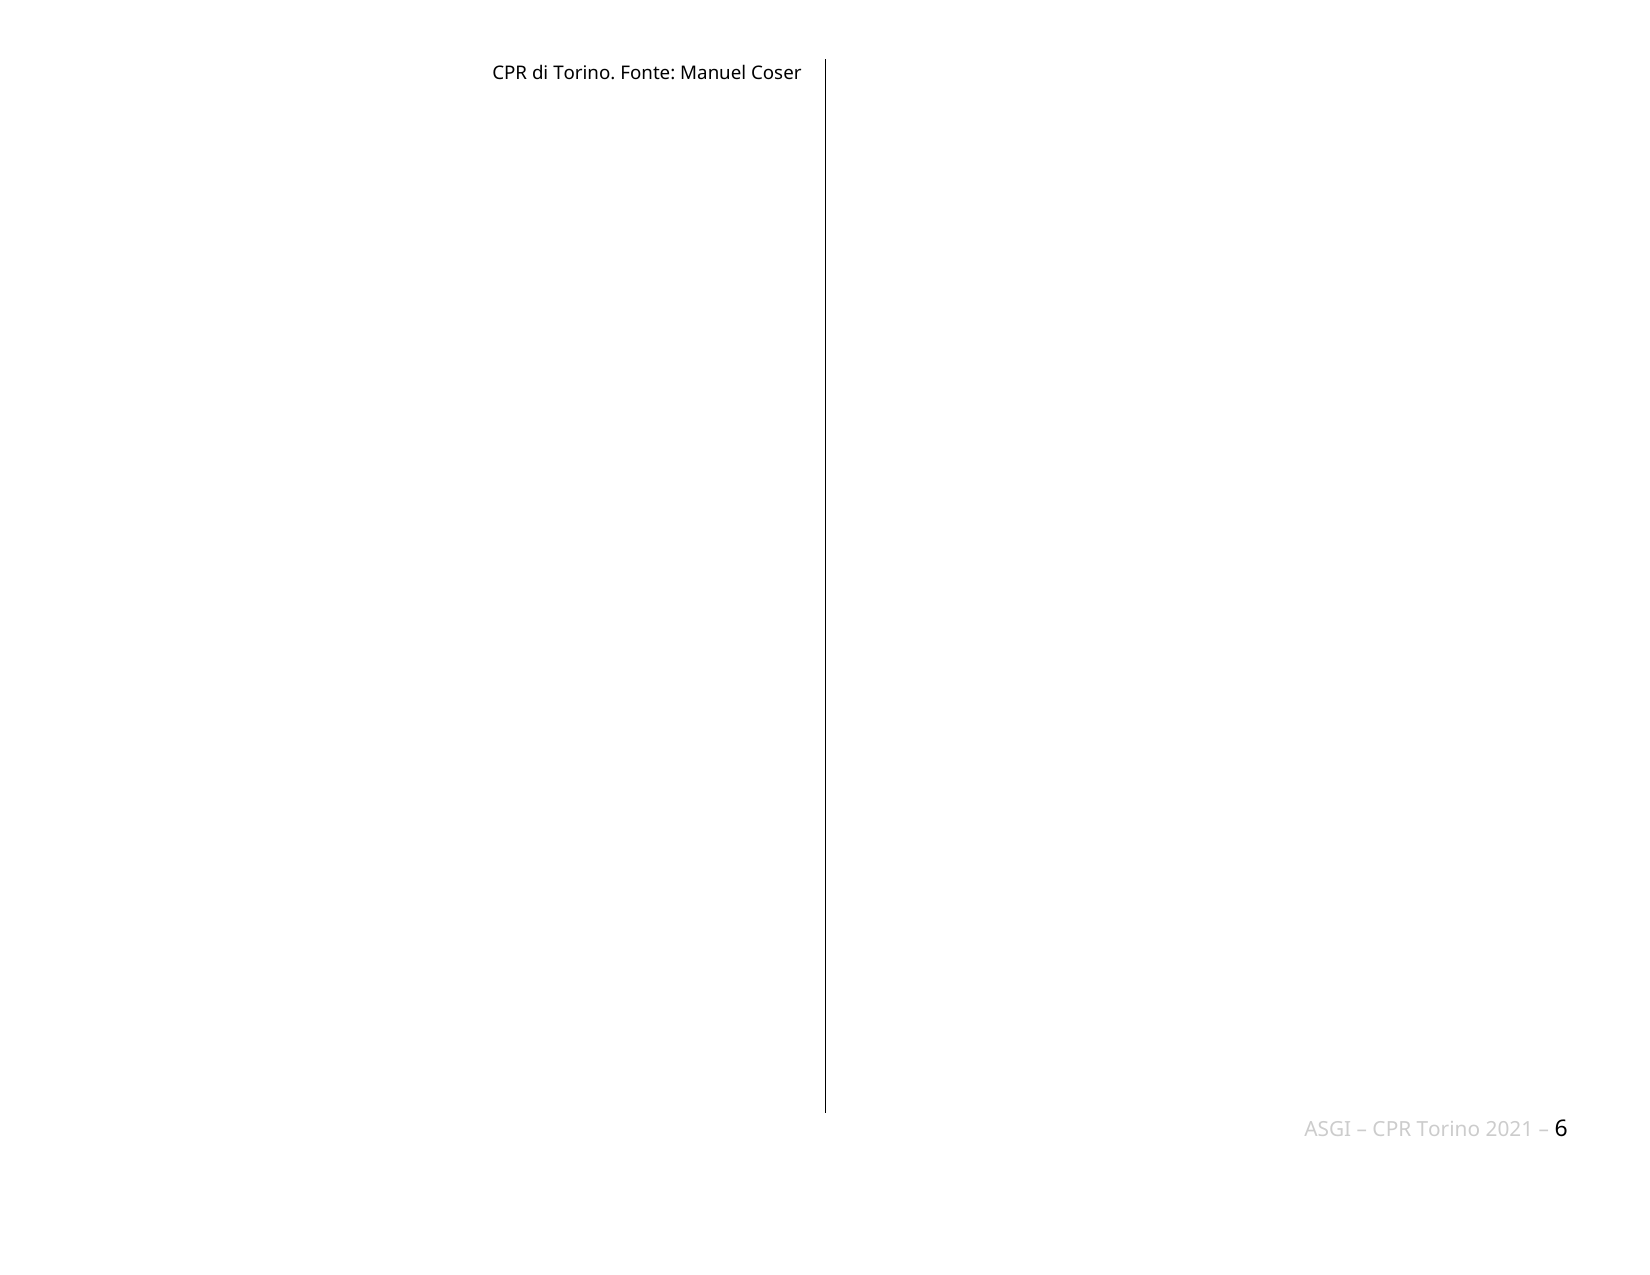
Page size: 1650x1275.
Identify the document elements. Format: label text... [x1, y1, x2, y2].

text CPR di Torino. Fonte: Manuel Coser [83, 59, 801, 84]
